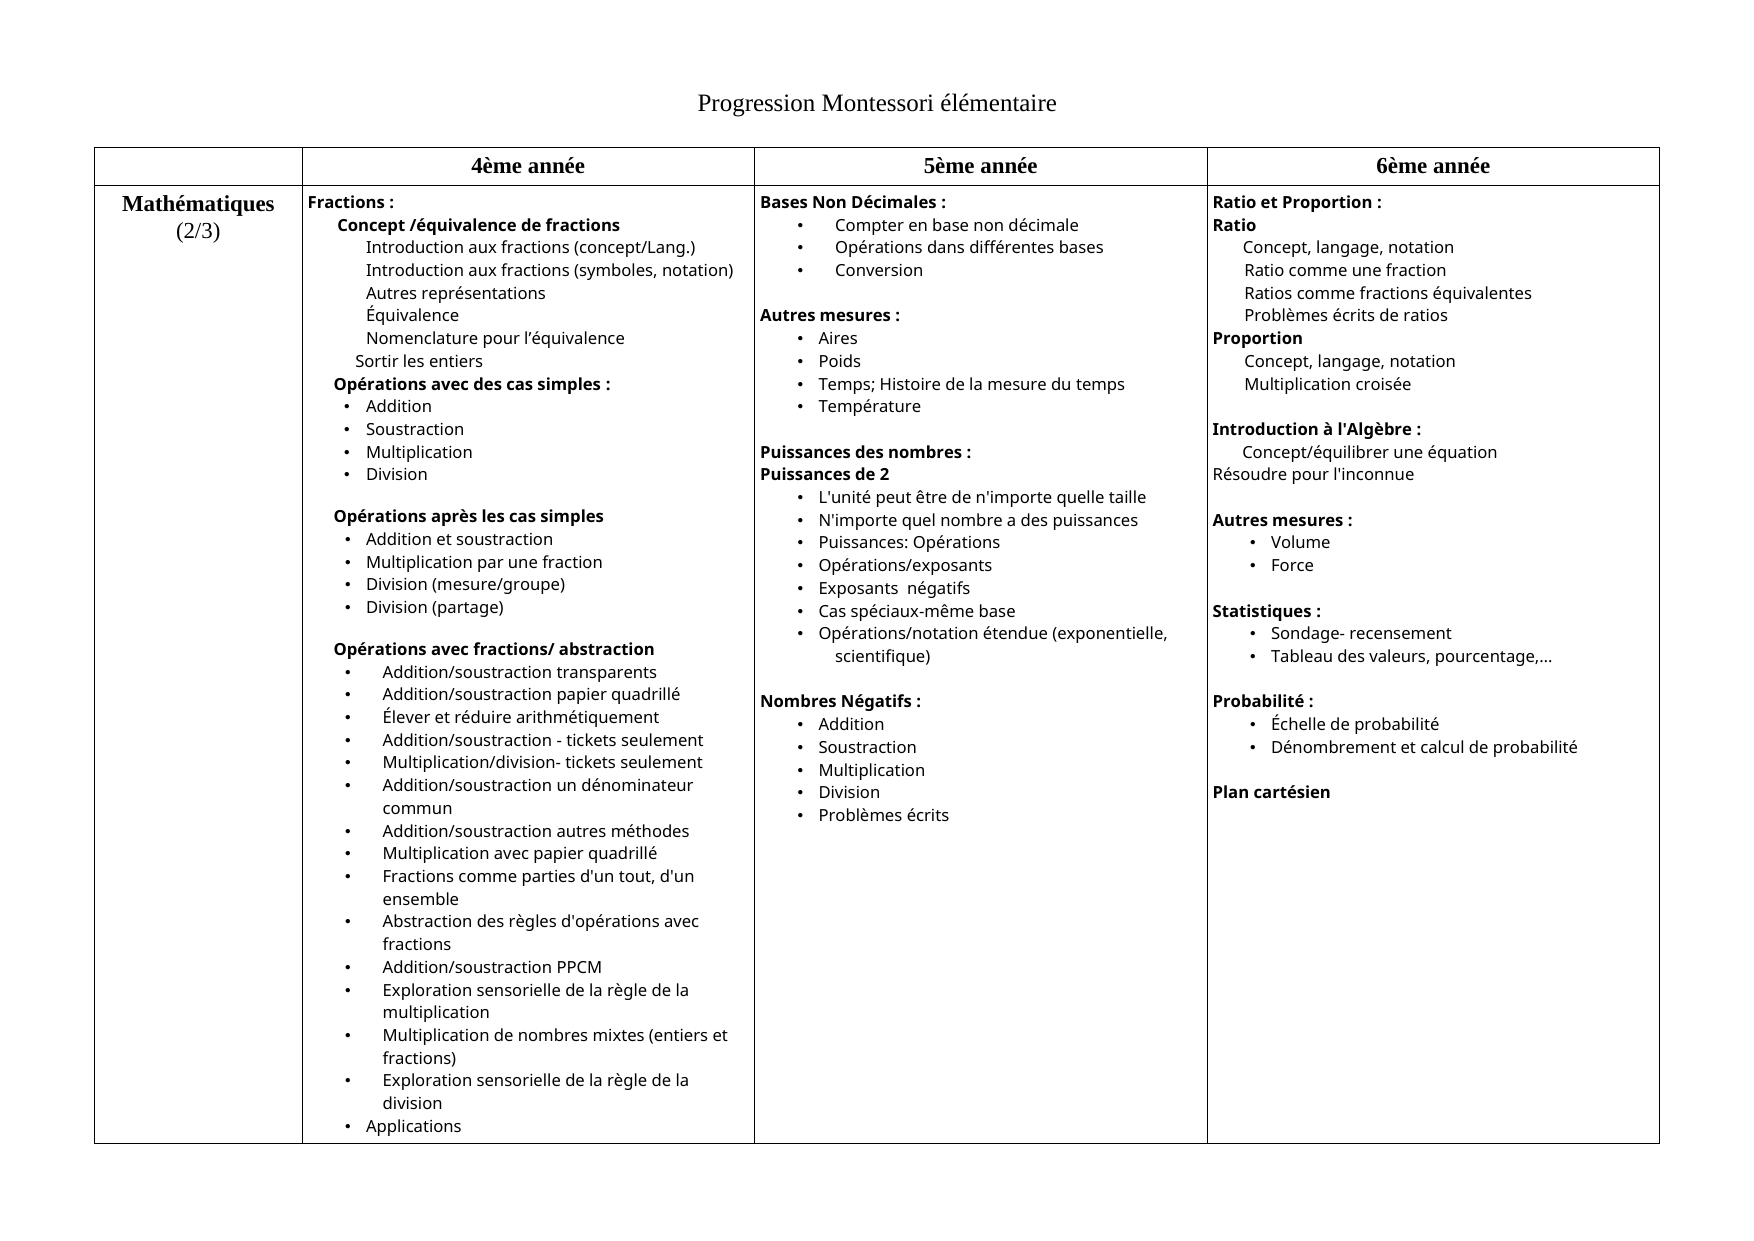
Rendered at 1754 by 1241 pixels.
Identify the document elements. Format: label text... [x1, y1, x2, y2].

table_header 5ème année [755, 148, 1207, 185]
table_header 4ème année [303, 148, 754, 185]
table_cell Fractions : Concept /équivalence de fractions Introduction aux fractions (concept/Lang.) Introduction aux fractions (symboles, notation) Autres représentations Équivalence Nomenclature pour l’équivalence Sortir les entiers Opérations avec des cas simples : Addition Soustraction Multiplication Division Opérations après les cas simples Addition et soustraction Multiplication par une fraction Division (mesure/groupe) Division (partage) Opérations avec fractions/ abstraction Addition/soustraction transparents Addition/soustraction papier quadrillé Élever et réduire arithmétiquement Addition/soustraction - tickets seulement Multiplication/division- tickets seulement Addition/soustraction un dénominateur commun Addition/soustraction autres méthodes Multiplication avec papier quadrillé Fractions comme parties d'un tout, d'un ensemble Abstraction des règles d'opérations avec fractions Addition/soustraction PPCM Exploration sensorielle de la règle de la multiplication Multiplication de nombres mixtes (entiers et fractions) Exploration sensorielle de la règle de la division Applications [303, 186, 754, 1143]
table_header [95, 148, 302, 185]
table_cell Ratio et Proportion : Ratio Concept, langage, notation Ratio comme une fraction Ratios comme fractions équivalentes Problèmes écrits de ratios Proportion Concept, langage, notation Multiplication croisée Introduction à l'Algèbre : Concept/équilibrer une équation Résoudre pour l'inconnue Autres mesures : Volume Force Statistiques : Sondage- recensement Tableau des valeurs, pourcentage,… Probabilité : Échelle de probabilité Dénombrement et calcul de probabilité Plan cartésien [1208, 186, 1659, 1143]
table_header 6ème année [1208, 148, 1659, 185]
table_cell Mathématiques (2/3) [95, 186, 302, 1143]
table_cell Bases Non Décimales : Compter en base non décimale Opérations dans différentes bases Conversion Autres mesures : Aires Poids Temps; Histoire de la mesure du temps Température Puissances des nombres : Puissances de 2 L'unité peut être de n'importe quelle taille N'importe quel nombre a des puissances Puissances: Opérations Opérations/exposants Exposants négatifs Cas spéciaux-même base Opérations/notation étendue (exponentielle, scientifique) Nombres Négatifs : Addition Soustraction Multiplication Division Problèmes écrits [755, 186, 1207, 1143]
